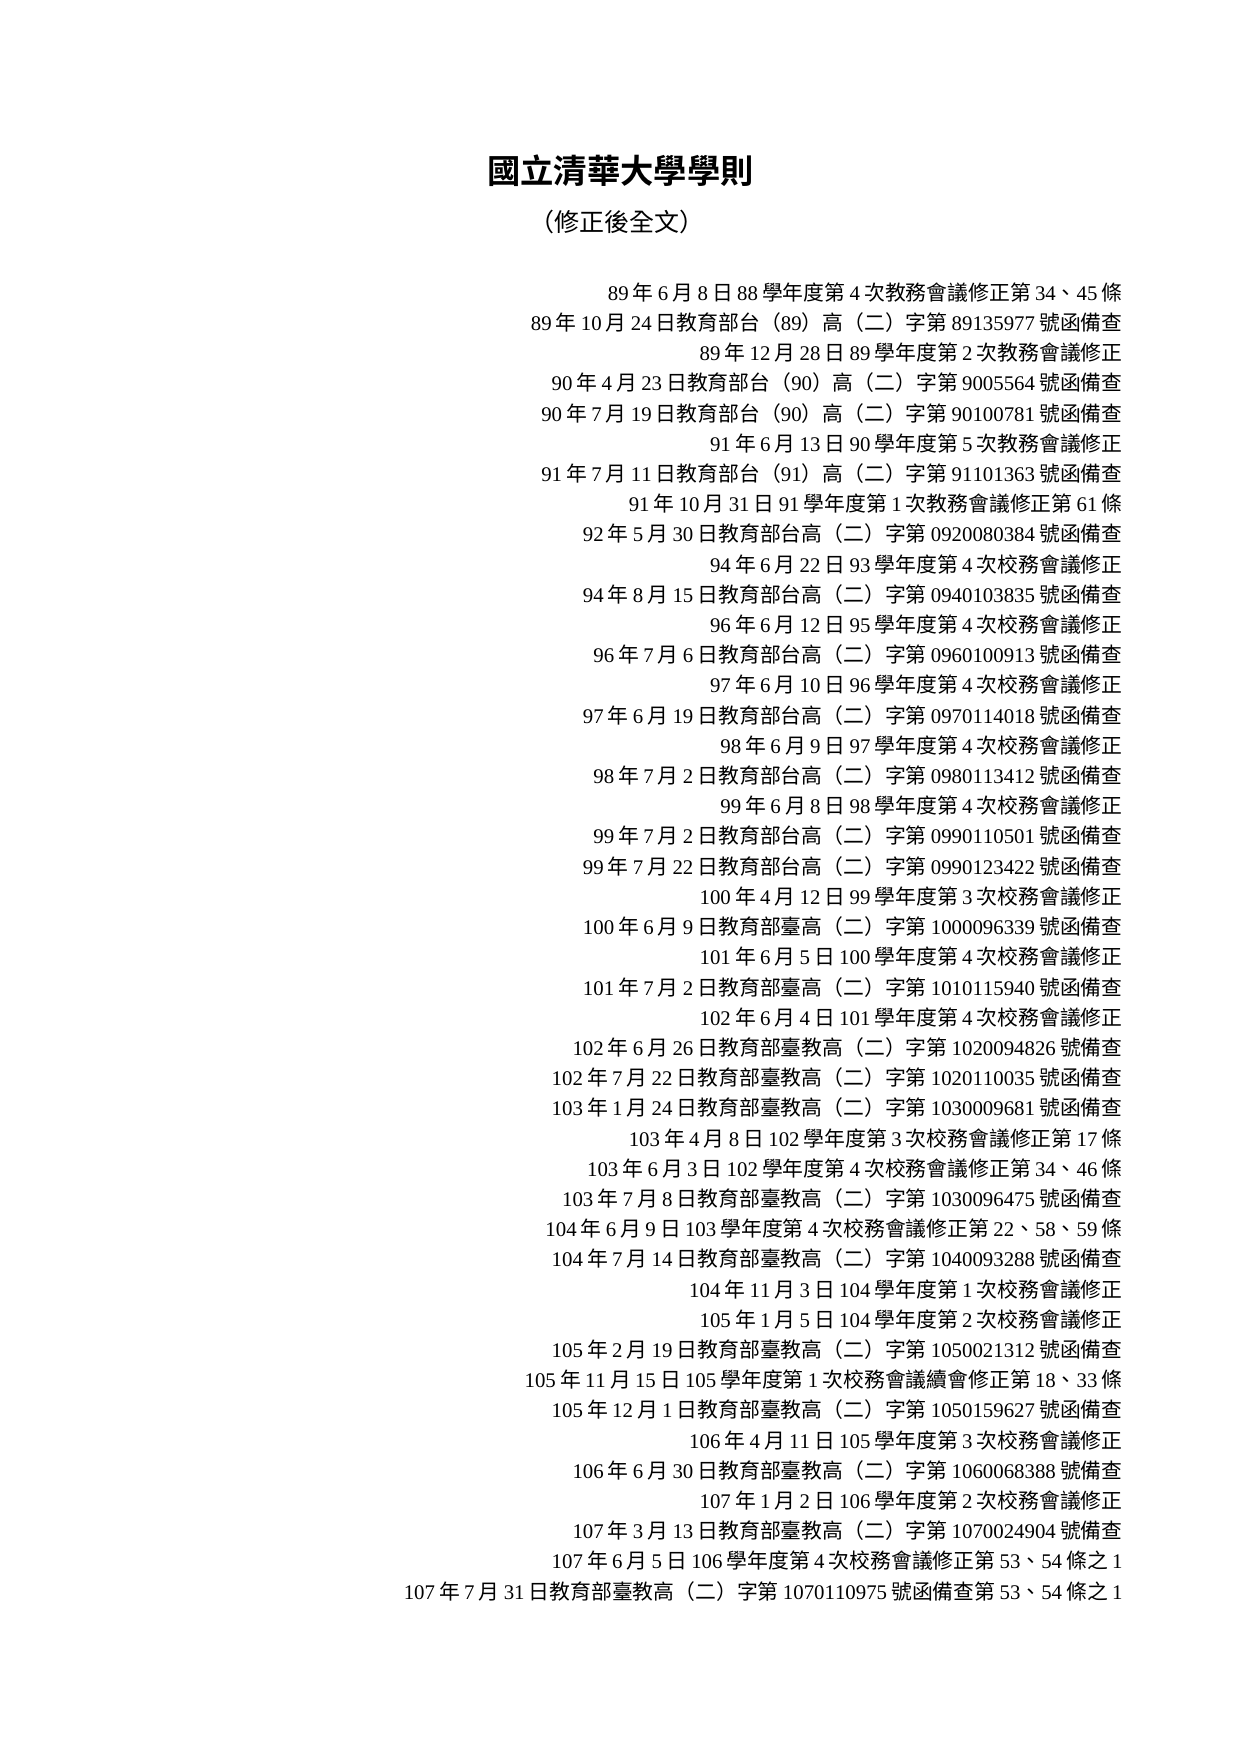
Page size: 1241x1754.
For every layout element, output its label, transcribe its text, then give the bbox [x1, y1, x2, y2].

text 99年6月8日98學年度第4次校務會議修正 [118, 789, 1122, 820]
text 100年4月12日99學年度第3次校務會議修正 [118, 880, 1122, 910]
text 103年6月3日102學年度第4次校務會議修正第34、46條 [118, 1152, 1122, 1182]
text 107年1月2日106學年度第2次校務會議修正 [118, 1484, 1122, 1514]
text 107年6月5日106學年度第4次校務會議修正第53、54條之1 [118, 1545, 1122, 1575]
text 102年7月22日教育部臺教高（二）字第1020110035號函備查 [118, 1061, 1122, 1092]
text 105年11月15日105學年度第1次校務會議續會修正第18、33條 [118, 1363, 1122, 1394]
text 101年6月5日100學年度第4次校務會議修正 [118, 941, 1122, 971]
text 107年7月31日教育部臺教高（二）字第1070110975號函備查第53、54條之1 [118, 1575, 1122, 1605]
text 105年2月19日教育部臺教高（二）字第1050021312號函備查 [118, 1333, 1122, 1363]
text 97年6月10日96學年度第4次校務會議修正 [118, 669, 1122, 699]
text 103年1月24日教育部臺教高（二）字第1030009681號函備查 [118, 1092, 1122, 1122]
text 98年6月9日97學年度第4次校務會議修正 [118, 729, 1122, 759]
text 96年7月6日教育部台高（二）字第0960100913號函備查 [118, 638, 1122, 669]
text 103年4月8日102學年度第3次校務會議修正第17條 [118, 1122, 1122, 1152]
text 98年7月2日教育部台高（二）字第0980113412號函備查 [118, 759, 1122, 789]
text 103年7月8日教育部臺教高（二）字第1030096475號函備查 [118, 1182, 1122, 1212]
text 90年4月23日教育部台（90）高（二）字第9005564號函備查 [118, 367, 1122, 397]
text 102年6月26日教育部臺教高（二）字第1020094826號備查 [118, 1031, 1122, 1061]
text 99年7月2日教育部台高（二）字第0990110501號函備查 [118, 820, 1122, 850]
text 107年3月13日教育部臺教高（二）字第1070024904號備查 [118, 1514, 1122, 1545]
text 106年4月11日105學年度第3次校務會議修正 [118, 1424, 1122, 1454]
text 104年11月3日104學年度第1次校務會議修正 [118, 1273, 1122, 1303]
text 96年6月12日95學年度第4次校務會議修正 [118, 608, 1122, 638]
text 106年6月30日教育部臺教高（二）字第1060068388號備查 [118, 1454, 1122, 1484]
text 89年10月24日教育部台（89）高（二）字第89135977號函備查 [118, 306, 1122, 336]
text 89年6月8日88學年度第4次教務會議修正第34、45條 [118, 276, 1122, 306]
text 91年10月31日91學年度第1次教務會議修正第61條 [118, 487, 1122, 518]
text 104年7月14日教育部臺教高（二）字第1040093288號函備查 [118, 1243, 1122, 1273]
text 國立清華大學學則 [118, 127, 1122, 189]
text 90年7月19日教育部台（90）高（二）字第90100781號函備查 [118, 397, 1122, 427]
text 94年8月15日教育部台高（二）字第0940103835號函備查 [118, 578, 1122, 608]
text 91年7月11日教育部台（91）高（二）字第91101363號函備查 [118, 457, 1122, 487]
text 105年12月1日教育部臺教高（二）字第1050159627號函備查 [118, 1394, 1122, 1424]
text 94年6月22日93學年度第4次校務會議修正 [118, 548, 1122, 578]
text 89年12月28日89學年度第2次教務會議修正 [118, 336, 1122, 367]
text 92年5月30日教育部台高（二）字第0920080384號函備查 [118, 518, 1122, 548]
text 105年1月5日104學年度第2次校務會議修正 [118, 1303, 1122, 1333]
text 99年7月22日教育部台高（二）字第0990123422號函備查 [118, 850, 1122, 880]
text 101年7月2日教育部臺高（二）字第1010115940號函備查 [118, 971, 1122, 1001]
text 102年6月4日101學年度第4次校務會議修正 [118, 1001, 1122, 1031]
text 100年6月9日教育部臺高（二）字第1000096339號函備查 [118, 910, 1122, 941]
text 104年6月9日103學年度第4次校務會議修正第22、58、59條 [118, 1212, 1122, 1243]
text （修正後全文） [118, 189, 1116, 252]
text 91年6月13日90學年度第5次教務會議修正 [118, 427, 1122, 457]
text 97年6月19日教育部台高（二）字第0970114018號函備查 [118, 699, 1122, 729]
